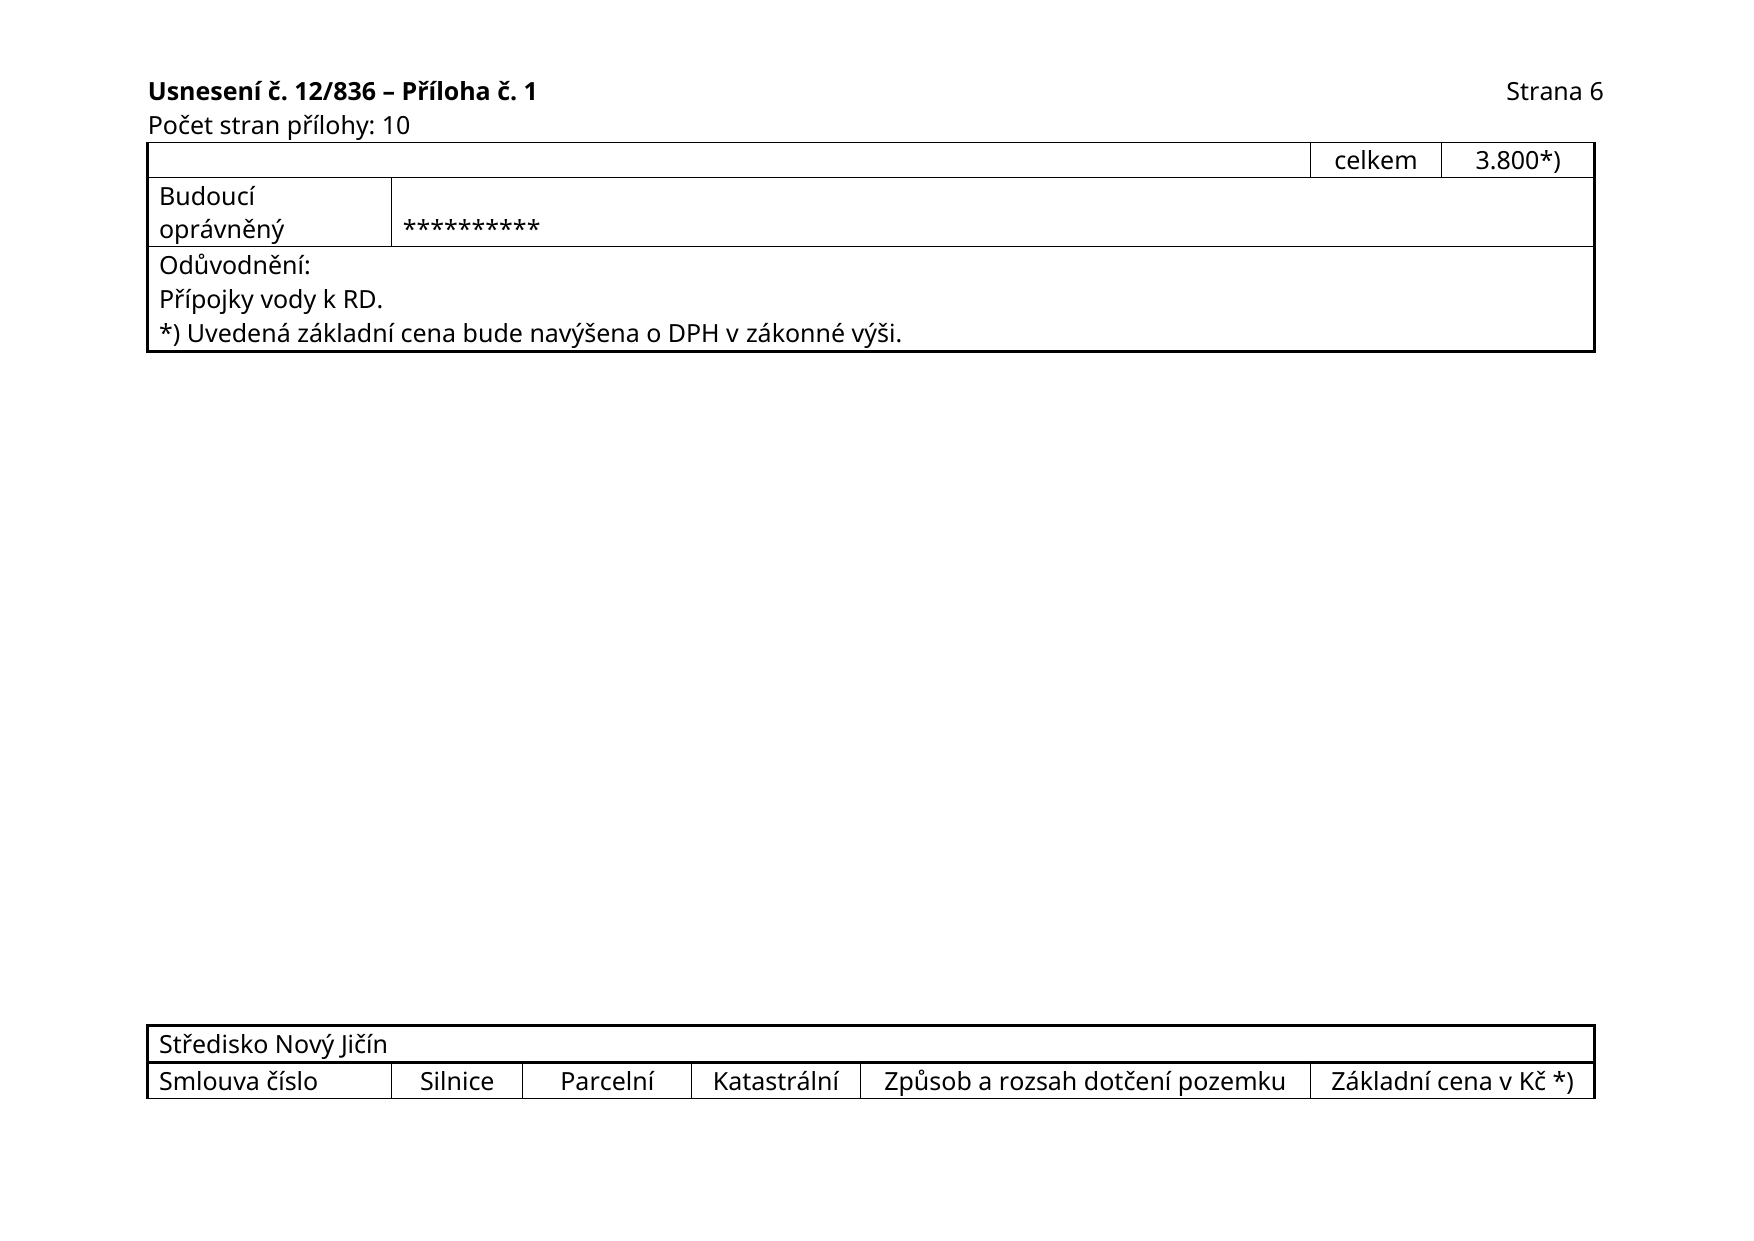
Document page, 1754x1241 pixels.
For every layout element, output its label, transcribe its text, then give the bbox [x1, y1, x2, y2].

table_cell 3.800*) [1442, 143, 1593, 177]
table_cell Katastrální [692, 1064, 860, 1098]
table_cell Budoucí oprávněný [149, 178, 391, 246]
table_cell Základní cena v Kč *) [1311, 1064, 1593, 1098]
table_cell [149, 143, 1310, 177]
table_cell Odůvodnění: Přípojky vody k RD. *) Uvedená základní cena bude navýšena o DPH v zákonné výši. [149, 247, 1593, 349]
table_cell Smlouva číslo [149, 1064, 391, 1098]
table_cell celkem [1311, 143, 1441, 177]
table_cell Parcelní [523, 1064, 691, 1098]
table_header Středisko Nový Jičín [149, 1027, 1593, 1061]
table_cell ********** [392, 178, 1593, 246]
table_cell Způsob a rozsah dotčení pozemku [861, 1064, 1310, 1098]
table_cell Silnice [392, 1064, 522, 1098]
